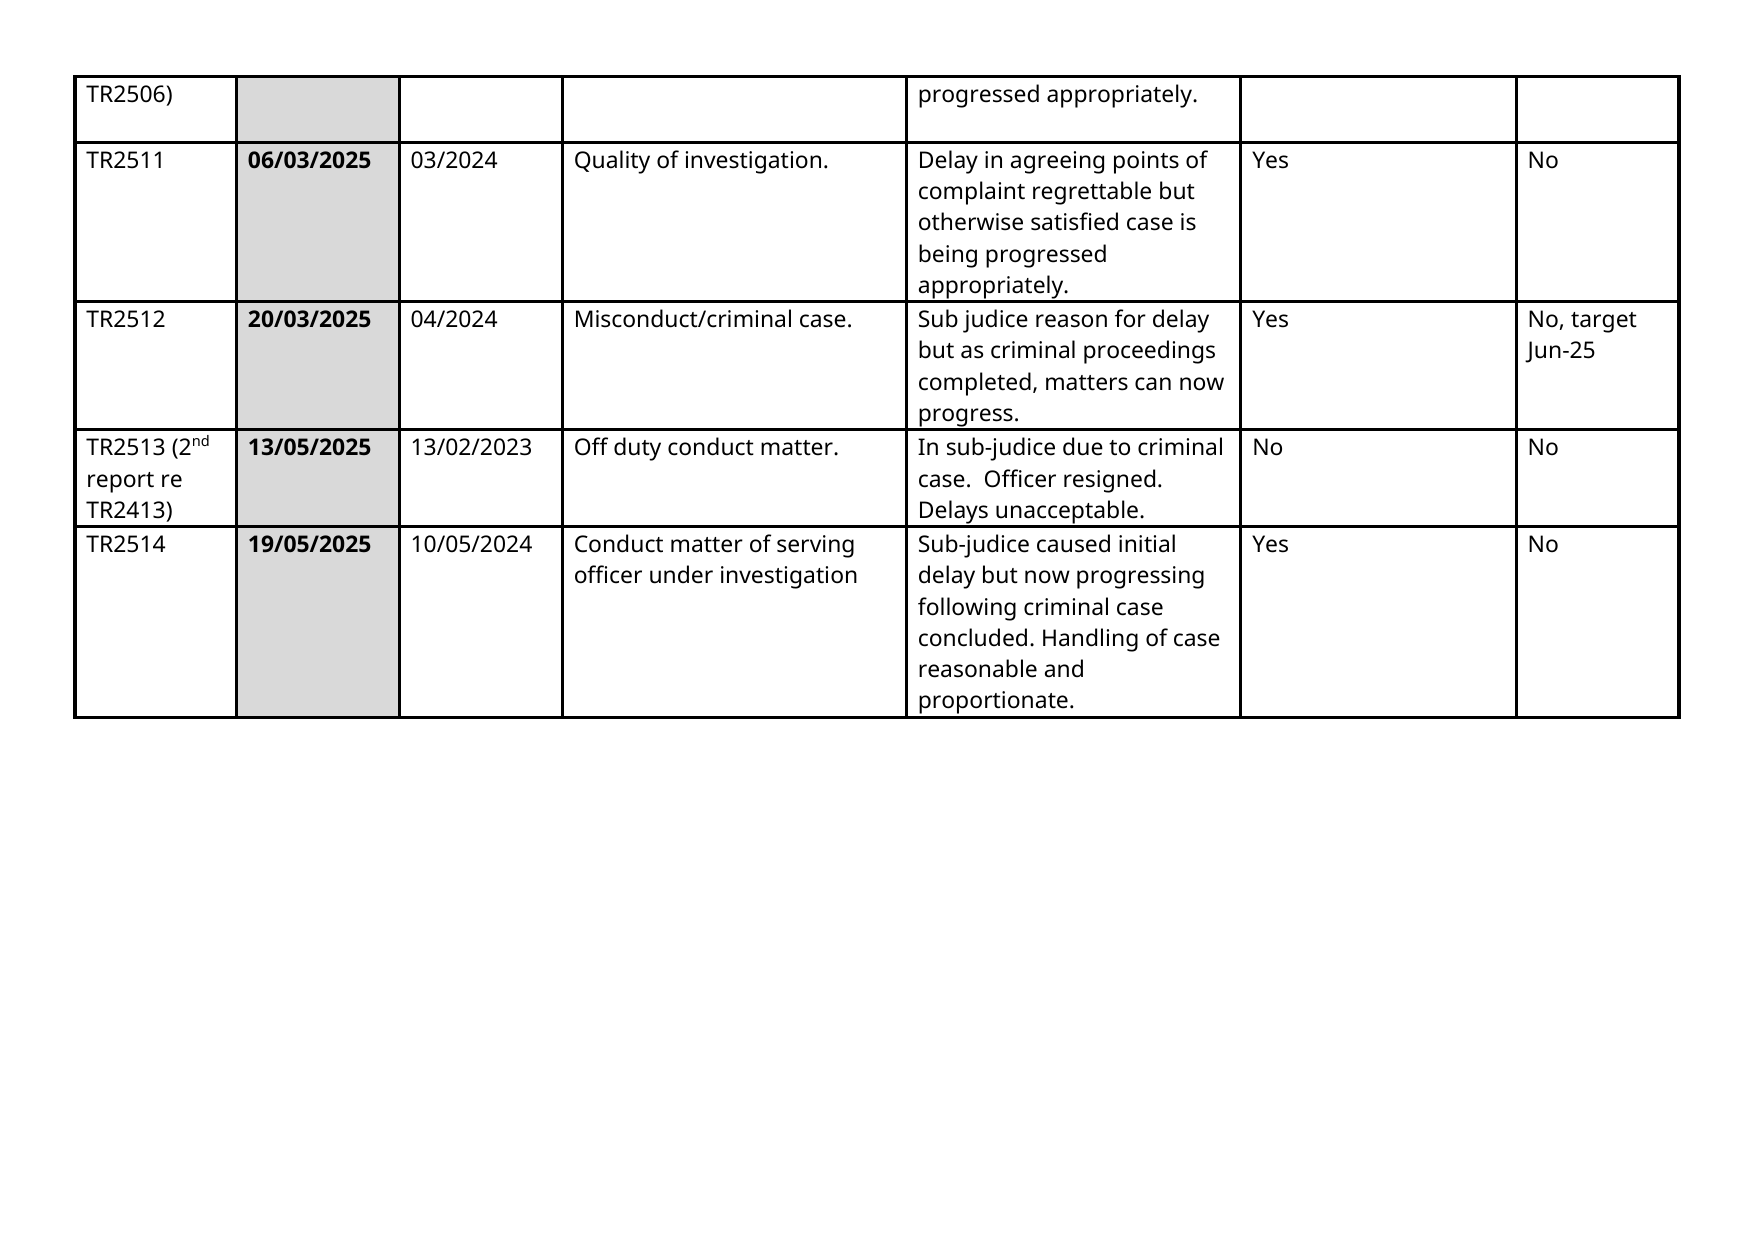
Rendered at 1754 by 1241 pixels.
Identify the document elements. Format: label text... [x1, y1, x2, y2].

table_cell No, target Jun-25 [1518, 303, 1677, 428]
table_cell TR2506) [77, 78, 235, 141]
table_cell Misconduct/criminal case. [564, 303, 905, 428]
table_cell Yes [1242, 528, 1515, 716]
table_cell 20/03/2025 [238, 303, 398, 428]
table_cell 10/05/2024 [401, 528, 561, 716]
table_cell Yes [1242, 303, 1515, 428]
table_cell In sub-judice due to criminal case. Officer resigned. Delays unacceptable. [908, 431, 1239, 525]
table_cell [401, 78, 561, 141]
table_cell 13/05/2025 [238, 431, 398, 525]
table_cell TR2511 [77, 144, 235, 300]
table_cell No [1242, 431, 1515, 525]
table_cell Delay in agreeing points of complaint regrettable but otherwise satisfied case is being progressed appropriately. [908, 144, 1239, 300]
table_cell 04/2024 [401, 303, 561, 428]
table_cell [238, 78, 398, 141]
table_cell progressed appropriately. [908, 78, 1239, 141]
table_cell Conduct matter of serving officer under investigation [564, 528, 905, 716]
table_cell [1518, 78, 1677, 141]
table_cell Quality of investigation. [564, 144, 905, 300]
table_cell Off duty conduct matter. [564, 431, 905, 525]
table_cell 06/03/2025 [238, 144, 398, 300]
table_cell Yes [1242, 144, 1515, 300]
table_cell Sub judice reason for delay but as criminal proceedings completed, matters can now progress. [908, 303, 1239, 428]
table_cell TR2512 [77, 303, 235, 428]
table_cell [1242, 78, 1515, 141]
table_cell No [1518, 431, 1677, 525]
table_cell [564, 78, 905, 141]
table_cell 19/05/2025 [238, 528, 398, 716]
table_cell 03/2024 [401, 144, 561, 300]
table_cell TR2514 [77, 528, 235, 716]
table_cell No [1518, 144, 1677, 300]
table_cell 13/02/2023 [401, 431, 561, 525]
table_cell No [1518, 528, 1677, 716]
table_cell TR2513 (2nd report re TR2413) [77, 431, 235, 525]
